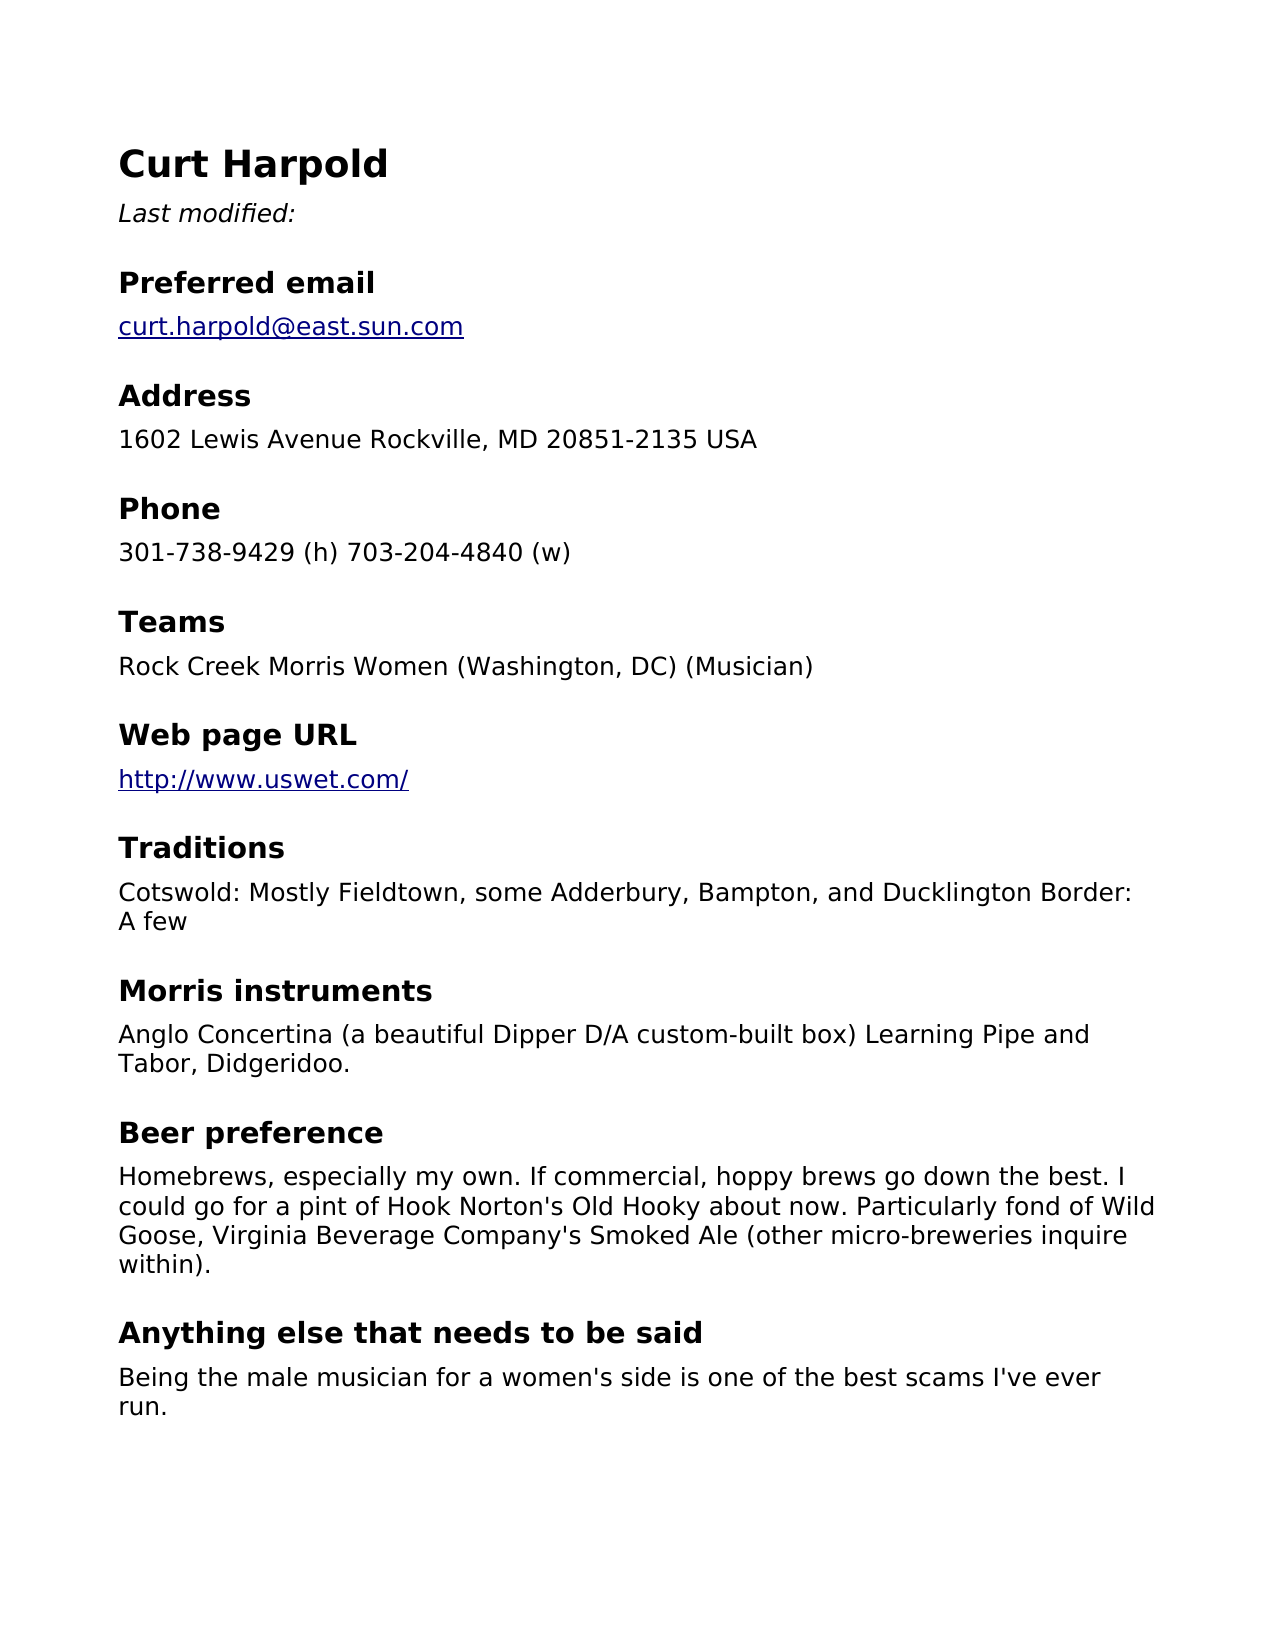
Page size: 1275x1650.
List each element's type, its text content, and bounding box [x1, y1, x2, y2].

text 1602 Lewis Avenue Rockville, MD 20851-2135 USA [118, 426, 1157, 455]
text Homebrews, especially my own. If commercial, hoppy brews go down the best. I could go for a pint of Hook Norton's Old Hooky about now. Particularly fond of Wild Goose, Virginia Beverage Company's Smoked Ale (other micro-breweries inquire within). [118, 1163, 1157, 1279]
text Cotswold: Mostly Fieldtown, some Adderbury, Bampton, and Ducklington Border: A few [118, 878, 1157, 936]
subtitle Curt Harpold [118, 143, 1157, 187]
subtitle Teams [118, 605, 1157, 639]
text Being the male musician for a women's side is one of the best scams I've ever run. [118, 1363, 1157, 1422]
subtitle Anything else that needs to be said [118, 1317, 1157, 1351]
text Anglo Concertina (a beautiful Dipper D/A custom-built box) Learning Pipe and Tabor, Didgeridoo. [118, 1020, 1157, 1079]
subtitle Preferred email [118, 266, 1157, 300]
text http://www.uswet.com/ [118, 765, 1157, 794]
text Rock Creek Morris Women (Washington, DC) (Musician) [118, 652, 1157, 681]
subtitle Address [118, 379, 1157, 413]
text Last modified: [118, 199, 1157, 228]
subtitle Morris instruments [118, 974, 1157, 1008]
text 301-738-9429 (h) 703-204-4840 (w) [118, 539, 1157, 568]
subtitle Beer preference [118, 1116, 1157, 1150]
subtitle Web page URL [118, 718, 1157, 752]
text curt.harpold@east.sun.com [118, 312, 1157, 342]
subtitle Traditions [118, 832, 1157, 866]
subtitle Phone [118, 492, 1157, 526]
